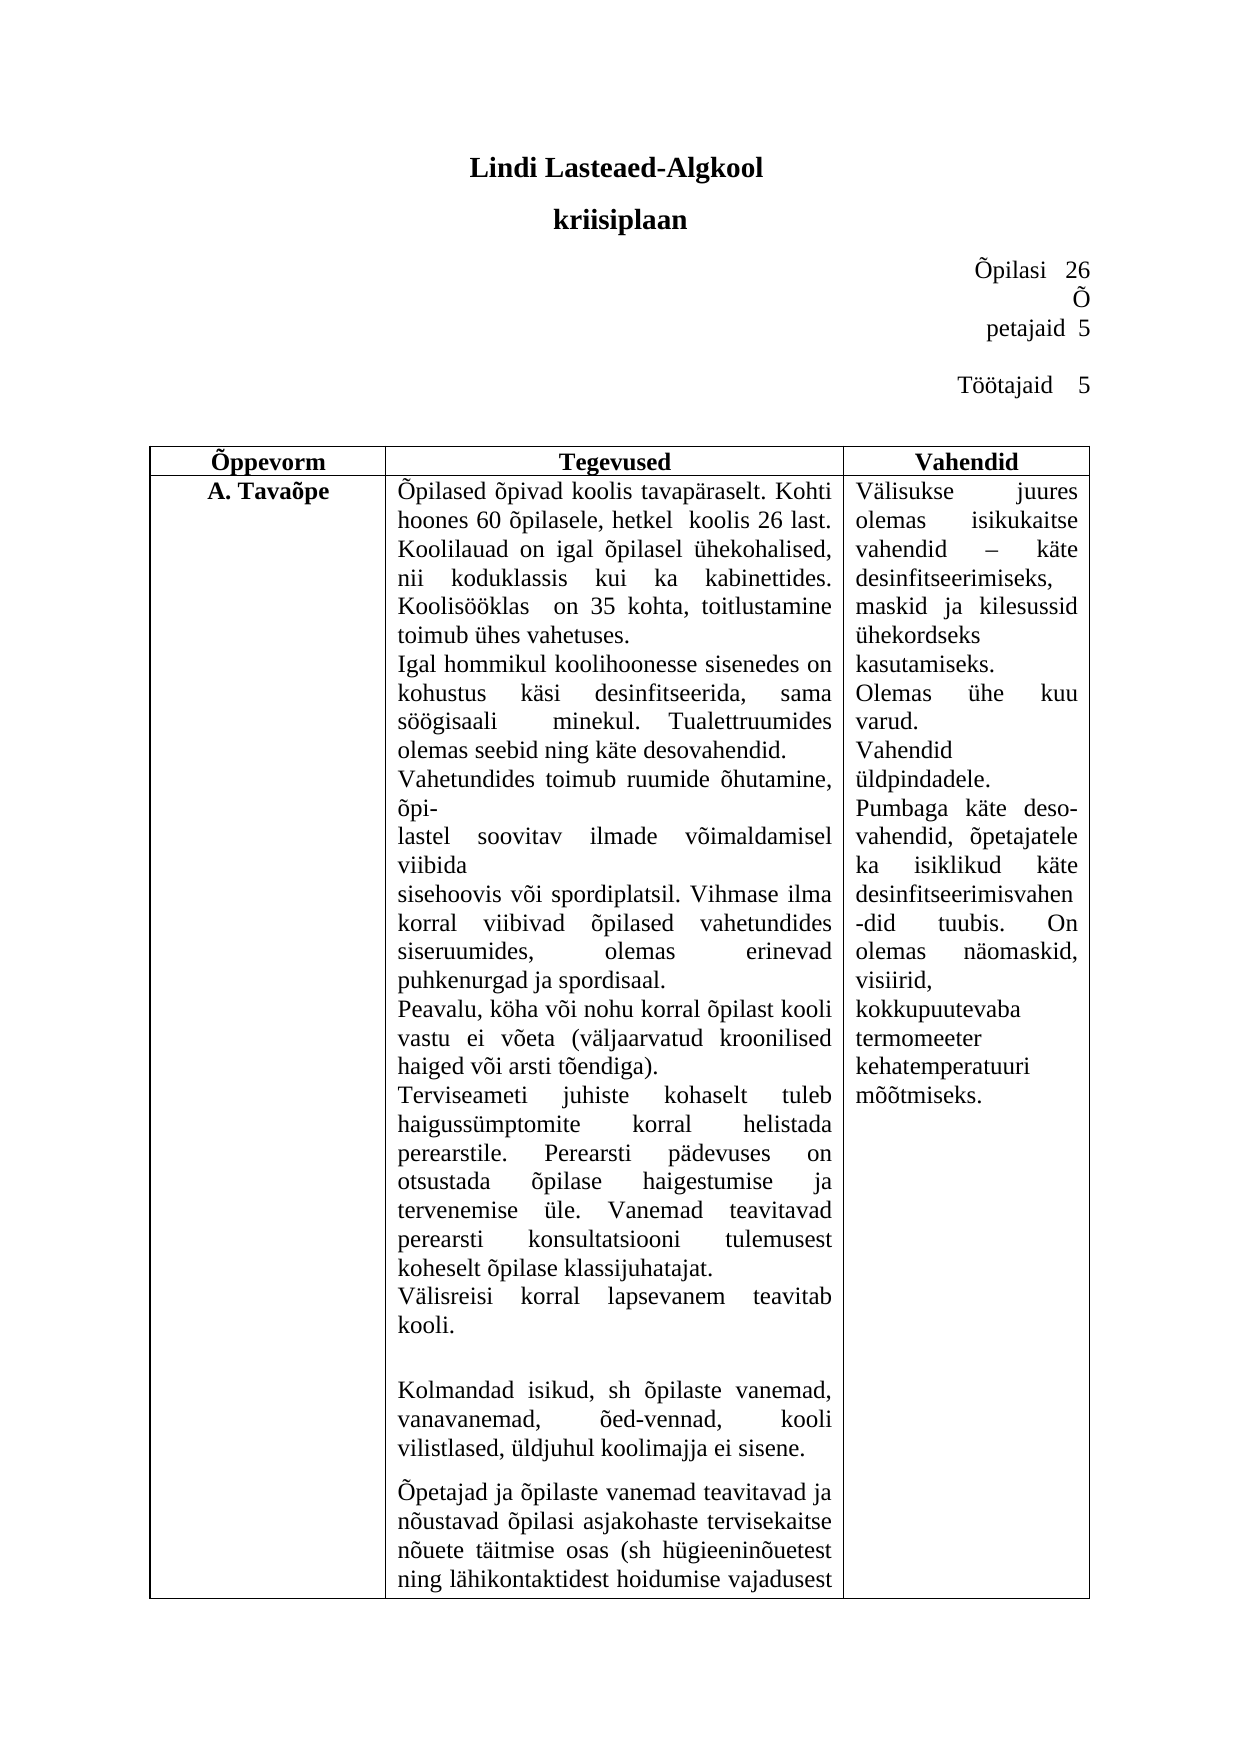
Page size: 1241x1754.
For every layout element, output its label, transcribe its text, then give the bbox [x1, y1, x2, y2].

text kriisiplaan [150, 202, 1090, 236]
table_header Vahendid [844, 447, 1089, 475]
table_header Õppevorm [151, 447, 385, 475]
table_cell A. Tavaõpe [151, 476, 385, 1598]
table_header Tegevused [386, 447, 843, 475]
text Töötajaid 5 [150, 342, 1090, 399]
table_cell Välisukse juures olemas isikukaitse vahendid – käte desinfitseerimiseks, maskid ja kilesussid ühekordseks kasutamiseks. Olemas ühe kuu varud. Vahendid üldpindadele. Pumbaga käte deso-vahendid, õpetajatele ka isiklikud käte desinfitseerimisvahen-did tuubis. On olemas näomaskid, visiirid, kokkupuutevaba termomeeter kehatemperatuuri mõõtmiseks. [844, 476, 1089, 1598]
text Õpilasi 26 [150, 255, 1090, 284]
text Õpetajaid 5 [150, 284, 1090, 342]
table_cell Õpilased õpivad koolis tavapäraselt. Kohti hoones 60 õpilasele, hetkel koolis 26 last. Koolilauad on igal õpilasel ühekohalised, nii koduklassis kui ka kabinettides. Koolisööklas on 35 kohta, toitlustamine toimub ühes vahetuses. Igal hommikul koolihoonesse sisenedes on kohustus käsi desinfitseerida, sama söögisaali minekul. Tualettruumides olemas seebid ning käte desovahendid. Vahetundides toimub ruumide õhutamine, õpi- lastel soovitav ilmade võimaldamisel viibida sisehoovis või spordiplatsil. Vihmase ilma korral viibivad õpilased vahetundides siseruumides, olemas erinevad puhkenurgad ja spordisaal. Peavalu, köha või nohu korral õpilast kooli vastu ei võeta (väljaarvatud kroonilised haiged või arsti tõendiga). Terviseameti juhiste kohaselt tuleb haigussümptomite korral helistada perearstile. Perearsti pädevuses on otsustada õpilase haigestumise ja tervenemise üle. Vanemad teavitavad perearsti konsultatsiooni tulemusest koheselt õpilase klassijuhatajat. Välisreisi korral lapsevanem teavitab kooli. Kolmandad isikud, sh õpilaste vanemad, vanavanemad, õed-vennad, kooli vilistlased, üldjuhul koolimajja ei sisene. Õpetajad ja õpilaste vanemad teavitavad ja nõustavad õpilasi asjakohaste tervisekaitse nõuete täitmise osas (sh hügieeninõuetest ning lähikontaktidest hoidumise vajadusest [386, 476, 843, 1598]
text Lindi Lasteaed-Algkool [150, 150, 1090, 183]
